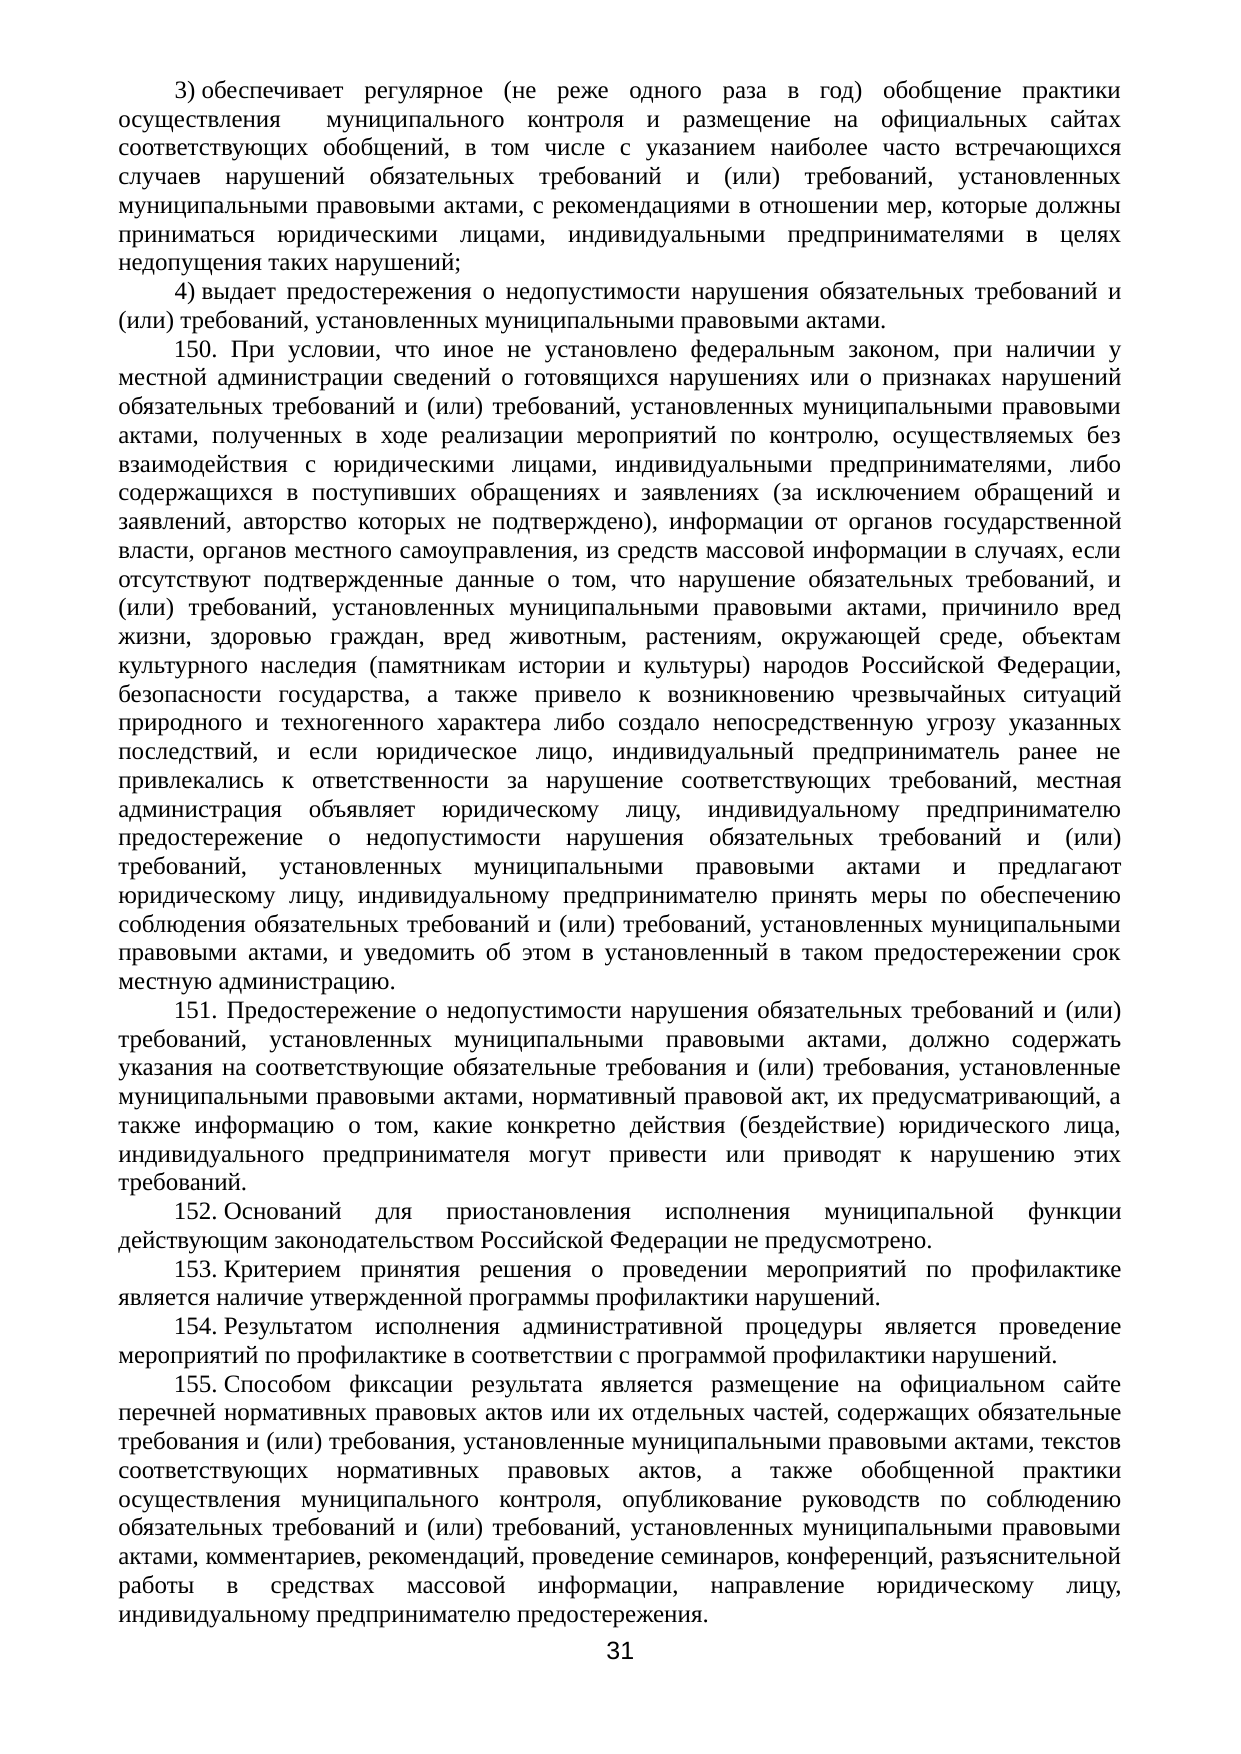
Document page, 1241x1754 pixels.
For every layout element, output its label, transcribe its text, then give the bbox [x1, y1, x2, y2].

text 3) обеспечивает регулярное (не реже одного раза в год) обобщение практики осуществления муниципального контроля и размещение на официальных сайтах соответствующих обобщений, в том числе с указанием наиболее часто встречающихся случаев нарушений обязательных требований и (или) требований, установленных муниципальными правовыми актами, с рекомендациями в отношении мер, которые должны приниматься юридическими лицами, индивидуальными предпринимателями в целях недопущения таких нарушений; [118, 75, 1122, 276]
text 150. При условии, что иное не установлено федеральным законом, при наличии у местной администрации сведений о готовящихся нарушениях или о признаках нарушений обязательных требований и (или) требований, установленных муниципальными правовыми актами, полученных в ходе реализации мероприятий по контролю, осуществляемых без взаимодействия с юридическими лицами, индивидуальными предпринимателями, либо содержащихся в поступивших обращениях и заявлениях (за исключением обращений и заявлений, авторство которых не подтверждено), информации от органов государственной власти, органов местного самоуправления, из средств массовой информации в случаях, если отсутствуют подтвержденные данные о том, что нарушение обязательных требований, и (или) требований, установленных муниципальными правовыми актами, причинило вред жизни, здоровью граждан, вред животным, растениям, окружающей среде, объектам культурного наследия (памятникам истории и культуры) народов Российской Федерации, безопасности государства, а также привело к возникновению чрезвычайных ситуаций природного и техногенного характера либо создало непосредственную угрозу указанных последствий, и если юридическое лицо, индивидуальный предприниматель ранее не привлекались к ответственности за нарушение соответствующих требований, местная администрация объявляет юридическому лицу, индивидуальному предпринимателю предостережение о недопустимости нарушения обязательных требований и (или) требований, установленных муниципальными правовыми актами и предлагают юридическому лицу, индивидуальному предпринимателю принять меры по обеспечению соблюдения обязательных требований и (или) требований, установленных муниципальными правовыми актами, и уведомить об этом в установленный в таком предостережении срок местную администрацию. [118, 334, 1122, 995]
text 151. Предостережение о недопустимости нарушения обязательных требований и (или) требований, установленных муниципальными правовыми актами, должно содержать указания на соответствующие обязательные требования и (или) требования, установленные муниципальными правовыми актами, нормативный правовой акт, их предусматривающий, а также информацию о том, какие конкретно действия (бездействие) юридического лица, индивидуального предпринимателя могут привести или приводят к нарушению этих требований. [118, 995, 1122, 1196]
text 152. Оснований для приостановления исполнения муниципальной функции действующим законодательством Российской Федерации не предусмотрено. [118, 1196, 1122, 1254]
text 154. Результатом исполнения административной процедуры является проведение мероприятий по профилактике в соответствии с программой профилактики нарушений. [118, 1311, 1122, 1369]
text 155. Способом фиксации результата является размещение на официальном сайте перечней нормативных правовых актов или их отдельных частей, содержащих обязательные требования и (или) требования, установленные муниципальными правовыми актами, текстов соответствующих нормативных правовых актов, а также обобщенной практики осуществления муниципального контроля, опубликование руководств по соблюдению обязательных требований и (или) требований, установленных муниципальными правовыми актами, комментариев, рекомендаций, проведение семинаров, конференций, разъяснительной работы в средствах массовой информации, направление юридическому лицу, индивидуальному предпринимателю предостережения. [118, 1369, 1122, 1627]
text 4) выдает предостережения о недопустимости нарушения обязательных требований и (или) требований, установленных муниципальными правовыми актами. [118, 276, 1122, 334]
text 153. Критерием принятия решения о проведении мероприятий по профилактике является наличие утвержденной программы профилактики нарушений. [118, 1254, 1122, 1311]
